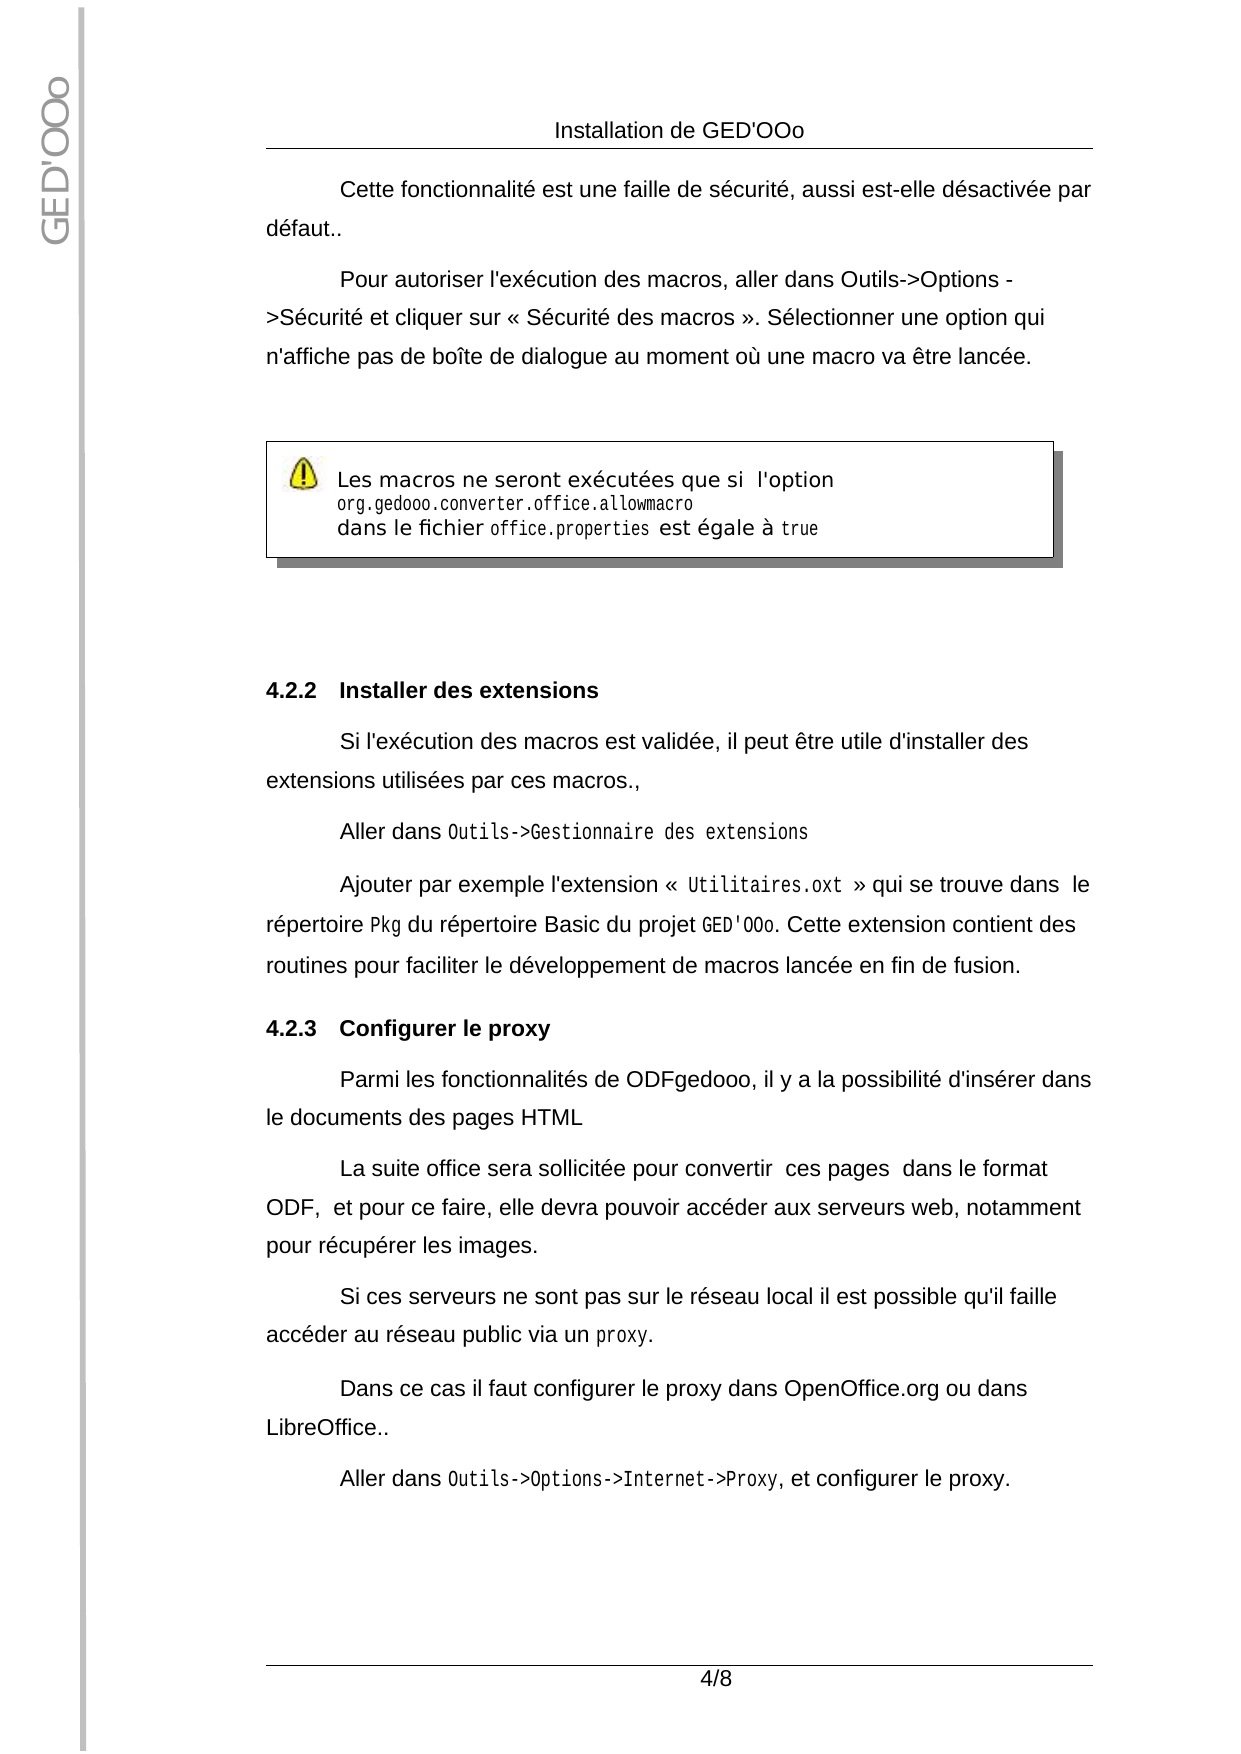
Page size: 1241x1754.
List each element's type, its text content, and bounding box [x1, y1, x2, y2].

picture [282, 456, 326, 492]
text Aller dans Outils->Gestionnaire des extensions [266, 818, 1093, 846]
subtitle Configurer le proxy [266, 1016, 1093, 1041]
text Ajouter par exemple l'extension « Utilitaires.oxt » qui se trouve dans le répertoire Pkg du répertoire Basic du projet GED'OOo. Cette extension contient des routines pour faciliter le développement de macros lancée en fin de fusion. [266, 871, 1093, 978]
text Parmi les fonctionnalités de ODFgedooo, il y a la possibilité d'insérer dans le documents des pages HTML [266, 1066, 1093, 1131]
list Les macros ne seront exécutées que si l'option org.gedooo.converter.office.allowmacro dans le fichier office.properties est égale à true [267, 442, 1052, 557]
subtitle Installer des extensions [266, 678, 1093, 704]
text Pour autoriser l'exécution des macros, aller dans Outils->Options ->Sécurité et cliquer sur « Sécurité des macros ». Sélectionner une option qui n'affiche pas de boîte de dialogue au moment où une macro va être lancée. [266, 266, 1093, 369]
text Cette fonctionnalité est une faille de sécurité, aussi est-elle désactivée par défaut.. [266, 177, 1093, 241]
text Aller dans Outils->Options->Internet->Proxy, et configurer le proxy. [266, 1465, 1093, 1493]
text Si ces serveurs ne sont pas sur le réseau local il est possible qu'il faille accéder au réseau public via un proxy. [266, 1284, 1093, 1350]
text Si l'exécution des macros est validée, il peut être utile d'installer des extensions utilisées par ces macros., [266, 729, 1093, 793]
text Dans ce cas il faut configurer le proxy dans OpenOffice.org ou dans LibreOffice.. [266, 1376, 1093, 1440]
text La suite office sera sollicitée pour convertir ces pages dans le format ODF, et pour ce faire, elle devra pouvoir accéder aux serveurs web, notamment pour récupérer les images. [266, 1156, 1093, 1258]
